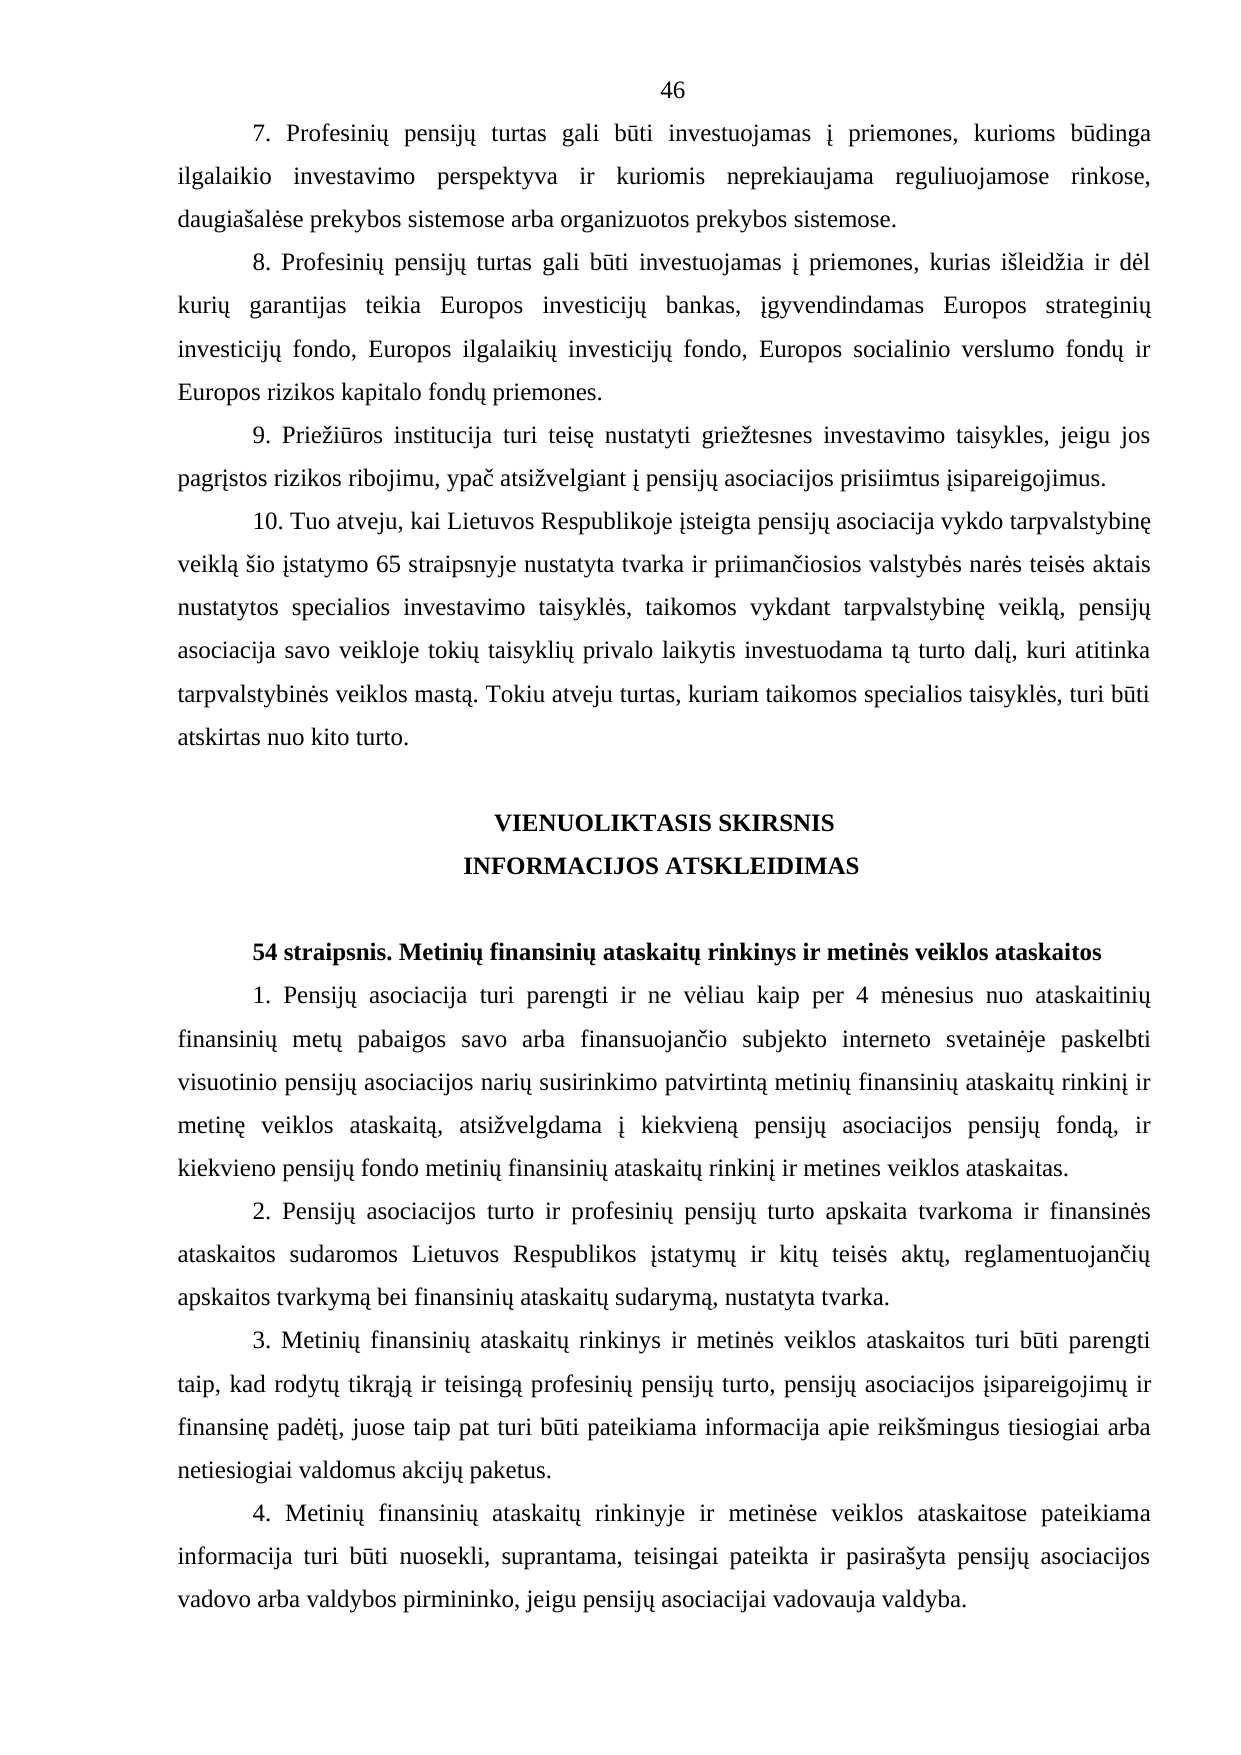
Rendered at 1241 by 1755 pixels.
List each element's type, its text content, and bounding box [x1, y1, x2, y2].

text 9. Priežiūros institucija turi teisę nustatyti griežtesnes investavimo taisykles, jeigu jos pagrįstos rizikos ribojimu, ypač atsižvelgiant į pensijų asociacijos prisiimtus įsipareigojimus. [177, 420, 1152, 492]
text VIENUOLIKTASIS SKIRSNIS [177, 808, 1152, 837]
text 7. Profesinių pensijų turtas gali būti investuojamas į priemones, kurioms būdinga ilgalaikio investavimo perspektyva ir kuriomis neprekiaujama reguliuojamose rinkose, daugiašalėse prekybos sistemose arba organizuotos prekybos sistemose. [177, 118, 1152, 233]
text INFORMACIJOS ATSKLEIDIMAS [177, 851, 1152, 880]
text 1. Pensijų asociacija turi parengti ir ne vėliau kaip per 4 mėnesius nuo ataskaitinių finansinių metų pabaigos savo arba finansuojančio subjekto interneto svetainėje paskelbti visuotinio pensijų asociacijos narių susirinkimo patvirtintą metinių finansinių ataskaitų rinkinį ir metinę veiklos ataskaitą, atsižvelgdama į kiekvieną pensijų asociacijos pensijų fondą, ir kiekvieno pensijų fondo metinių finansinių ataskaitų rinkinį ir metines veiklos ataskaitas. [177, 981, 1152, 1182]
text 4. Metinių finansinių ataskaitų rinkinyje ir metinėse veiklos ataskaitose pateikiama informacija turi būti nuosekli, suprantama, teisingai pateikta ir pasirašyta pensijų asociacijos vadovo arba valdybos pirmininko, jeigu pensijų asociacijai vadovauja valdyba. [177, 1498, 1152, 1613]
text 54 straipsnis. Metinių finansinių ataskaitų rinkinys ir metinės veiklos ataskaitos [177, 937, 1152, 966]
text 8. Profesinių pensijų turtas gali būti investuojamas į priemones, kurias išleidžia ir dėl kurių garantijas teikia Europos investicijų bankas, įgyvendindamas Europos strateginių investicijų fondo, Europos ilgalaikių investicijų fondo, Europos socialinio verslumo fondų ir Europos rizikos kapitalo fondų priemones. [177, 247, 1152, 406]
text 2. Pensijų asociacijos turto ir profesinių pensijų turto apskaita tvarkoma ir finansinės ataskaitos sudaromos Lietuvos Respublikos įstatymų ir kitų teisės aktų, reglamentuojančių apskaitos tvarkymą bei finansinių ataskaitų sudarymą, nustatyta tvarka. [177, 1196, 1152, 1311]
text 3. Metinių finansinių ataskaitų rinkinys ir metinės veiklos ataskaitos turi būti parengti taip, kad rodytų tikrąją ir teisingą profesinių pensijų turto, pensijų asociacijos įsipareigojimų ir finansinę padėtį, juose taip pat turi būti pateikiama informacija apie reikšmingus tiesiogiai arba netiesiogiai valdomus akcijų paketus. [177, 1326, 1152, 1484]
text 10. Tuo atveju, kai Lietuvos Respublikoje įsteigta pensijų asociacija vykdo tarpvalstybinę veiklą šio įstatymo 65 straipsnyje nustatyta tvarka ir priimančiosios valstybės narės teisės aktais nustatytos specialios investavimo taisyklės, taikomos vykdant tarpvalstybinę veiklą, pensijų asociacija savo veikloje tokių taisyklių privalo laikytis investuodama tą turto dalį, kuri atitinka tarpvalstybinės veiklos mastą. Tokiu atveju turtas, kuriam taikomos specialios taisyklės, turi būti atskirtas nuo kito turto. [177, 506, 1152, 751]
